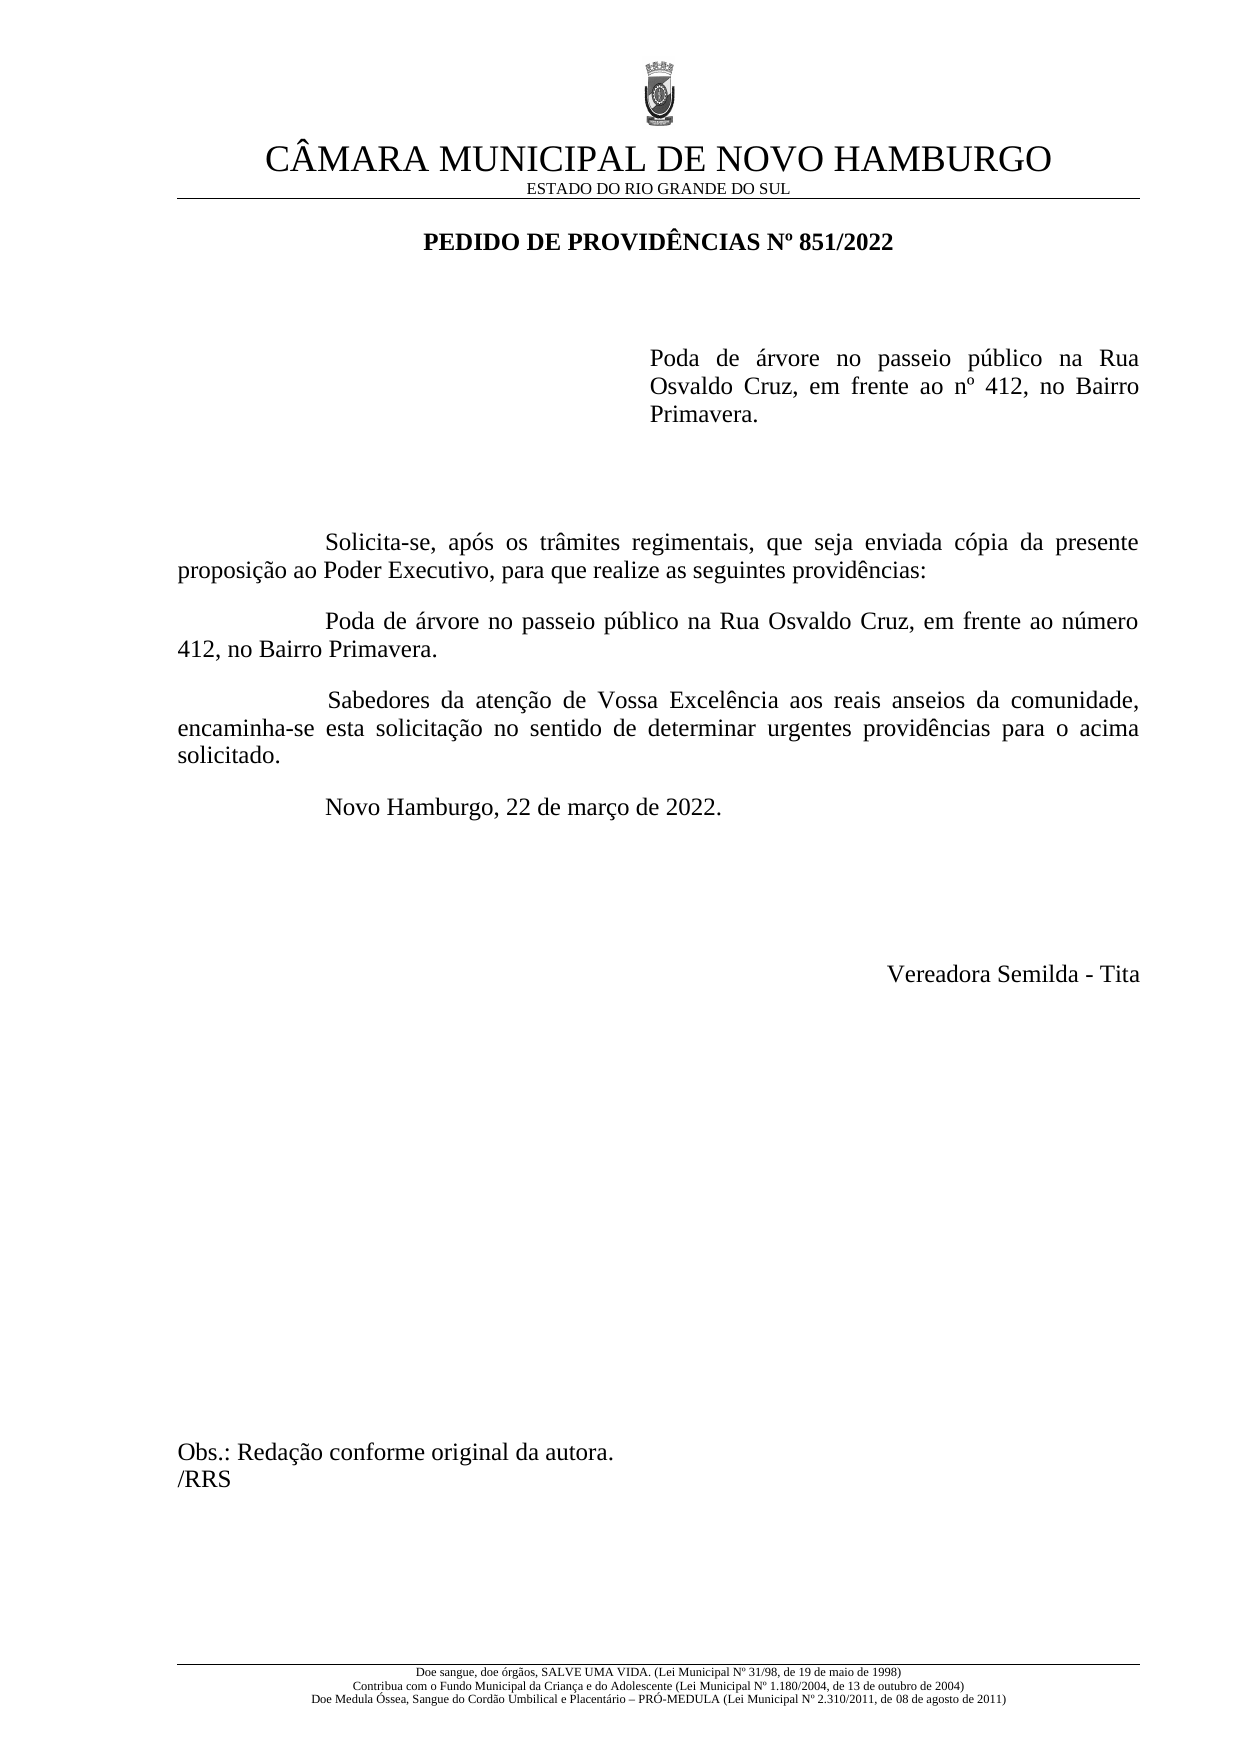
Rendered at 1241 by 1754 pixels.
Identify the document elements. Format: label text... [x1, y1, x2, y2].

text PEDIDO DE PROVIDÊNCIAS Nº 851/2022 [177, 228, 1140, 256]
text Sabedores da atenção de Vossa Excelência aos reais anseios da comunidade, encaminha-se esta solicitação no sentido de determinar urgentes providências para o acima solicitado. [177, 686, 1140, 769]
text Poda de árvore no passeio público na Rua Osvaldo Cruz, em frente ao número 412, no Bairro Primavera. [177, 607, 1140, 662]
text Vereadora Semilda - Tita [177, 960, 1140, 987]
text /RRS [177, 1466, 1140, 1493]
text Poda de árvore no passeio público na Rua Osvaldo Cruz, em frente ao nº 412, no Bairro Primavera. [649, 344, 1140, 428]
text Novo Hamburgo, 22 de março de 2022. [177, 793, 1140, 820]
text Obs.: Redação conforme original da autora. [177, 1438, 1140, 1466]
text Solicita-se, após os trâmites regimentais, que seja enviada cópia da presente proposição ao Poder Executivo, para que realize as seguintes providências: [177, 528, 1140, 583]
